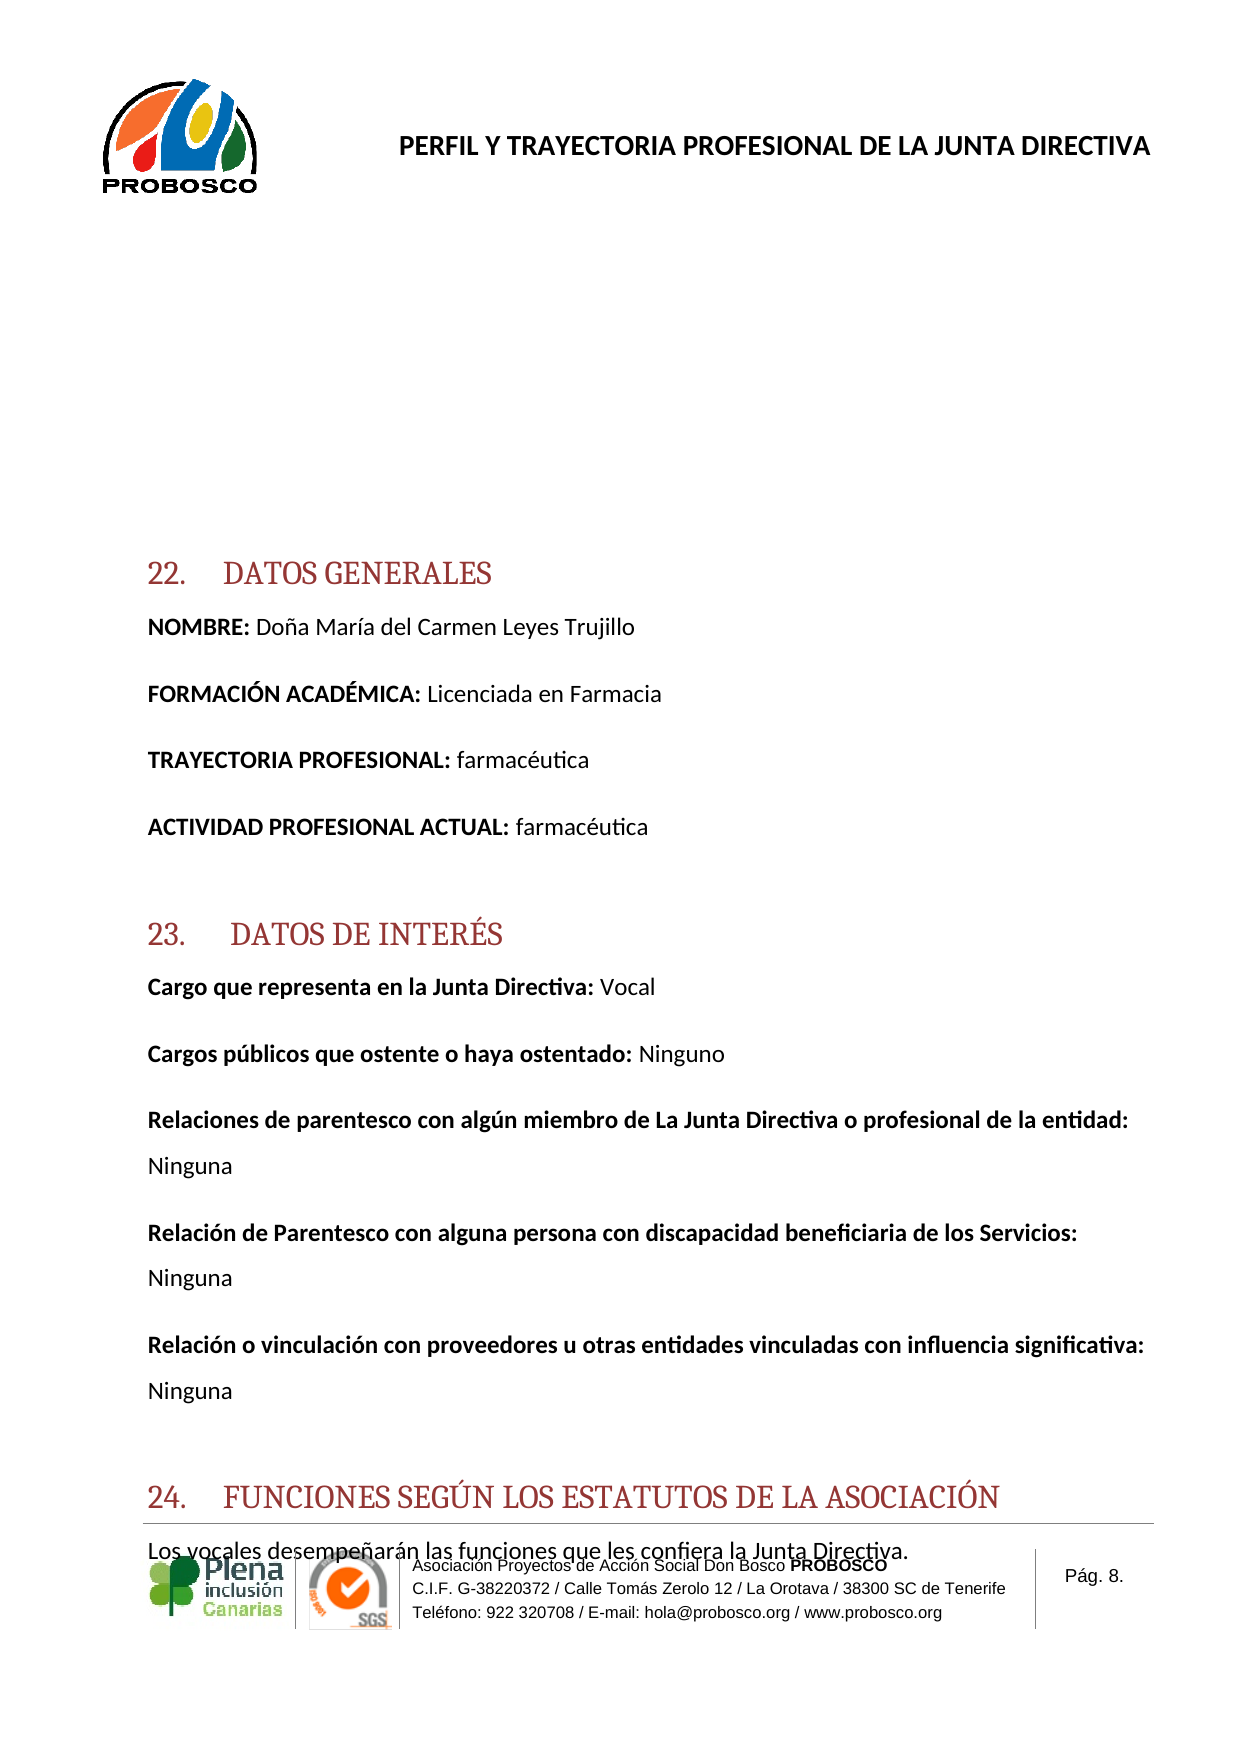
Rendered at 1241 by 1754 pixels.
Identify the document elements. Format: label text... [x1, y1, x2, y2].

text NOMBRE: Doña María del Carmen Leyes Trujillo [148, 611, 1152, 642]
text Cargos públicos que ostente o haya ostentado: Ninguno [148, 1038, 1152, 1068]
subtitle FUNCIONES SEGÚN LOS ESTATUTOS DE LA ASOCIACIÓN [148, 1479, 1152, 1517]
text Relación o vinculación con proveedores u otras entidades vinculadas con influencia significativa: Ninguna [148, 1329, 1152, 1405]
text Relaciones de parentesco con algún miembro de La Junta Directiva o profesional de la entidad: Ninguna [148, 1104, 1152, 1181]
subtitle DATOS DE INTERÉS [148, 915, 1152, 953]
subtitle DATOS GENERALES [148, 554, 1152, 593]
text Relación de Parentesco con alguna persona con discapacidad beneficiaria de los Servicios: Ninguna [148, 1217, 1152, 1293]
text Los vocales desempeñarán las funciones que les confiera la Junta Directiva. [148, 1536, 1152, 1566]
text ACTIVIDAD PROFESIONAL ACTUAL: farmacéutica [148, 811, 1152, 841]
text FORMACIÓN ACADÉMICA: Licenciada en Farmacia [148, 678, 1152, 708]
text Cargo que representa en la Junta Directiva: Vocal [148, 971, 1152, 1002]
text TRAYECTORIA PROFESIONAL: farmacéutica [148, 744, 1152, 775]
